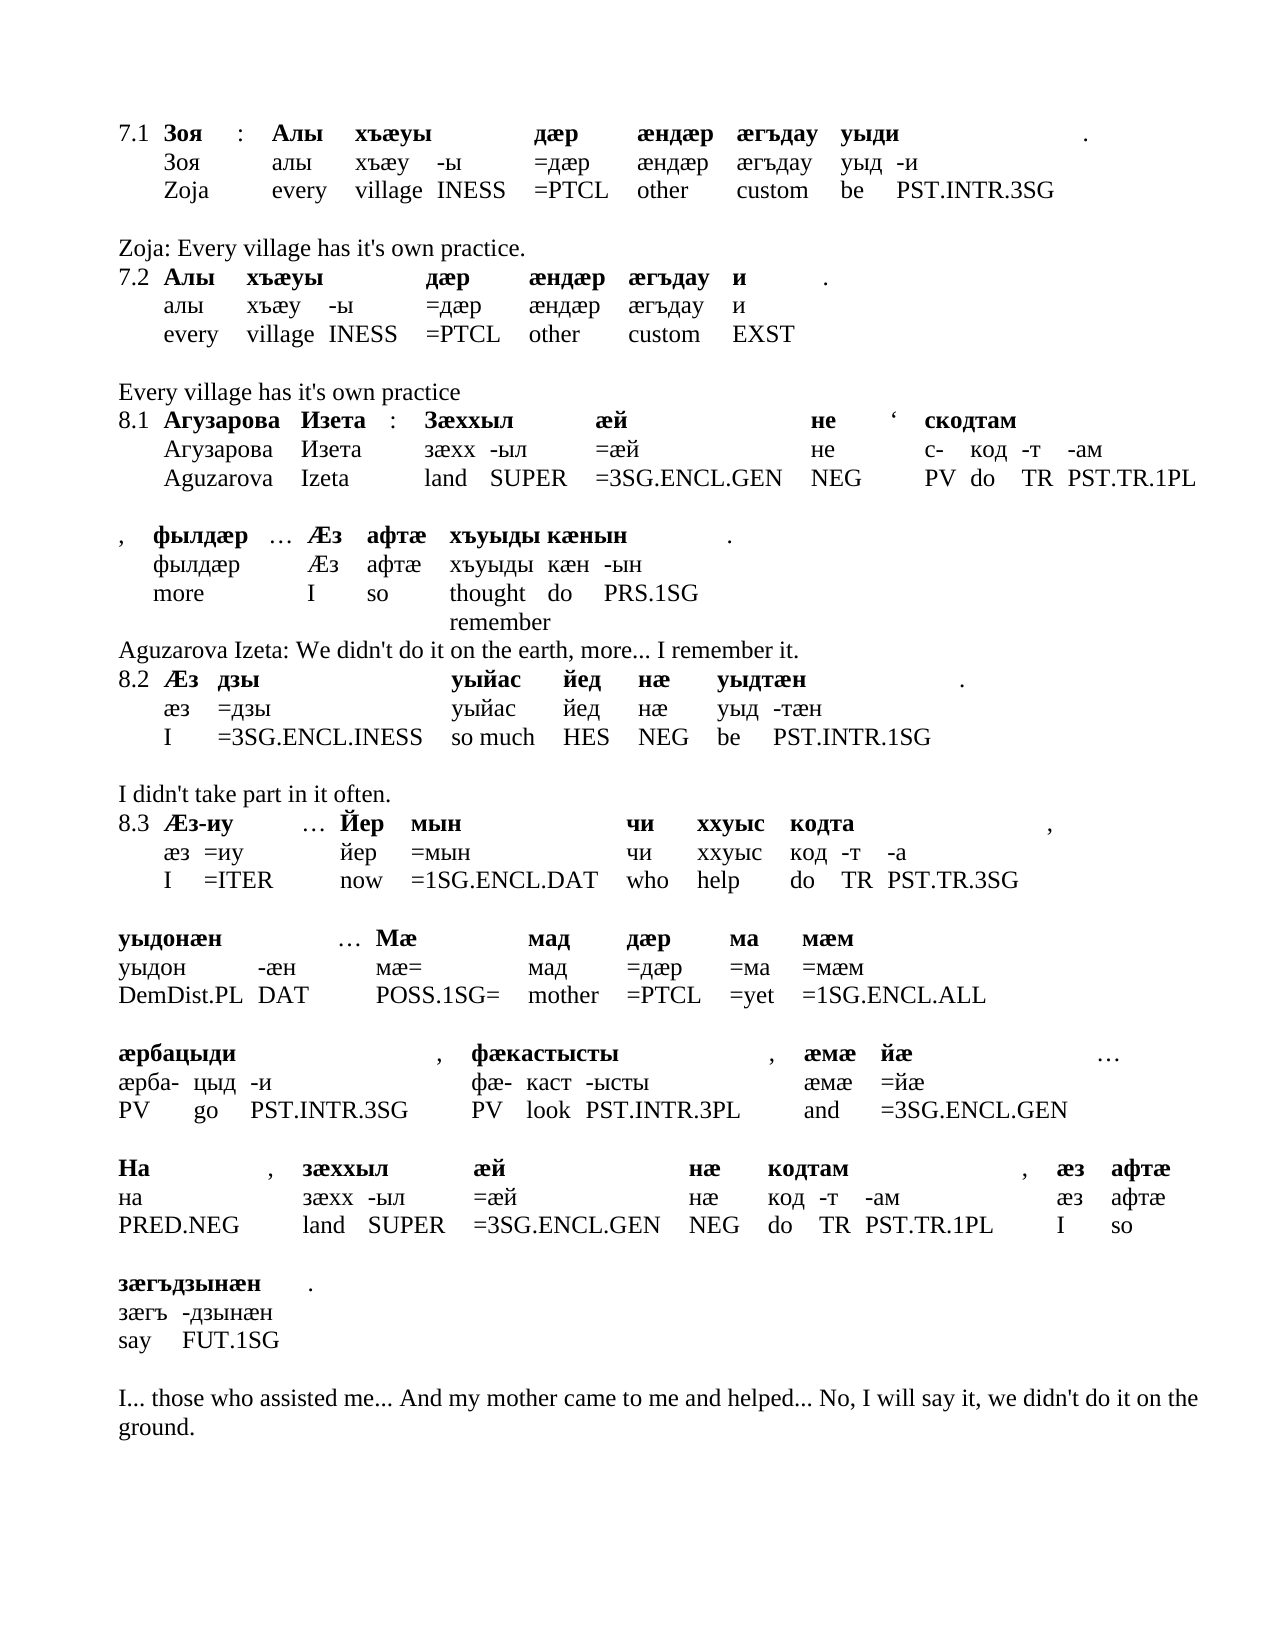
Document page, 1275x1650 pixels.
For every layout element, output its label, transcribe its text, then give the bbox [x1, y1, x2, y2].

text Алы [163, 262, 233, 291]
text æндæр [528, 291, 601, 319]
text уыд [840, 147, 882, 176]
text I... those who assisted me... And my mother came to me and helped... No, I will say it, we didn't do it on the ground. [118, 1383, 1249, 1441]
text хъæуы [246, 262, 412, 291]
text æндæр [637, 118, 723, 147]
text do [547, 578, 590, 607]
text do [790, 866, 827, 894]
text -ысты [585, 1067, 741, 1096]
text Æз-иу [163, 808, 287, 837]
text æмæ [803, 1038, 867, 1067]
text =иу [204, 837, 273, 866]
text : [389, 406, 410, 434]
text PST.TR.1PL [865, 1211, 994, 1239]
text land [424, 463, 476, 492]
text 7.2 [118, 262, 149, 291]
text каст [526, 1067, 572, 1096]
text Зоя [163, 147, 209, 176]
text I didn't take part in it often. [118, 779, 1249, 808]
text TR [841, 866, 873, 894]
text , [267, 1153, 288, 1182]
text ххуыс [697, 837, 762, 866]
text хъæу [355, 147, 423, 176]
text FUT.1SG [182, 1326, 280, 1354]
text уыйас [451, 693, 535, 722]
text фæ- [471, 1067, 512, 1096]
text -дзынæн [182, 1297, 280, 1326]
text =yet [729, 981, 774, 1009]
text фæкастысты [471, 1038, 755, 1067]
text ‘ [889, 406, 911, 434]
text уыдон [118, 952, 244, 981]
text æгъдау [628, 291, 704, 319]
text EXST [732, 319, 794, 348]
text -и [250, 1067, 409, 1096]
text =1SG.ENCL.DAT [411, 866, 598, 894]
text нæ [688, 1153, 754, 1182]
text . [307, 1268, 328, 1297]
text зæххыл [302, 1153, 459, 1182]
text нæ [688, 1182, 740, 1211]
text Izeta [301, 463, 362, 492]
text do [970, 463, 1008, 492]
text дæр [626, 923, 716, 952]
text . [1082, 118, 1103, 147]
text æмæ [803, 1067, 853, 1096]
text remember [449, 607, 713, 636]
text цыд [193, 1067, 236, 1096]
text код [768, 1182, 805, 1211]
text Зоя [163, 118, 223, 147]
text -ам [1067, 434, 1197, 463]
text =æй [473, 1182, 661, 1211]
text be [717, 722, 759, 751]
text DemDist.PL [118, 981, 244, 1009]
text mother [528, 981, 599, 1009]
text и [732, 291, 794, 319]
text , [1022, 1153, 1043, 1182]
text TR [1021, 463, 1053, 492]
text Изета [301, 434, 362, 463]
text PV [118, 1096, 179, 1124]
text POSS.1SG= [376, 981, 500, 1009]
text =дæр [626, 952, 702, 981]
text . [959, 664, 980, 693]
text йер [340, 837, 383, 866]
text скодтам [924, 406, 1211, 434]
text DAT [258, 981, 309, 1009]
text more [153, 578, 240, 607]
text … [1096, 1038, 1121, 1067]
text PV [471, 1096, 512, 1124]
text алы [272, 147, 327, 176]
text мæ= [376, 952, 500, 981]
text афтæ [1111, 1182, 1166, 1211]
text =3SG.ENCL.INESS [217, 722, 423, 751]
text уыдтæн [717, 664, 945, 693]
text дæр [534, 118, 623, 147]
text every [163, 319, 219, 348]
text -ам [865, 1182, 994, 1211]
text NEG [811, 463, 862, 492]
text дзы [217, 664, 437, 693]
text =3SG.ENCL.GEN [880, 1096, 1068, 1124]
text . [726, 521, 747, 549]
text -ы [328, 291, 398, 319]
text -а [887, 837, 1019, 866]
text PST.INTR.3SG [896, 176, 1055, 204]
text æз [1056, 1182, 1083, 1211]
text мын [411, 808, 612, 837]
text =3SG.ENCL.GEN [595, 463, 783, 492]
text хъуыды [449, 549, 534, 578]
text look [526, 1096, 572, 1124]
text -т [841, 837, 873, 866]
text Алы [272, 118, 341, 147]
text Zoja: Every village has it's own practice. [118, 233, 1249, 262]
text чи [626, 837, 669, 866]
text ма [729, 923, 788, 952]
text хъæуы [355, 118, 520, 147]
text Агузарова [163, 406, 287, 434]
text so much [451, 722, 535, 751]
text зæгъдзынæн [118, 1268, 294, 1297]
text Изета [301, 406, 376, 434]
text custom [736, 176, 813, 204]
text PRS.1SG [603, 578, 699, 607]
text be [840, 176, 882, 204]
text PST.TR.3SG [887, 866, 1019, 894]
text say [118, 1326, 168, 1354]
text go [193, 1096, 236, 1124]
text every [272, 176, 327, 204]
text 8.2 [118, 664, 149, 693]
text =PTCL [626, 981, 702, 1009]
text Агузарова [163, 434, 273, 463]
text уыйас [451, 664, 549, 693]
text PRED.NEG [118, 1211, 240, 1239]
text =дзы [217, 693, 423, 722]
text land [302, 1211, 354, 1239]
text village [355, 176, 423, 204]
text æй [595, 406, 797, 434]
text йæ [880, 1038, 1082, 1067]
text 8.1 [118, 406, 149, 434]
text æндæр [528, 262, 614, 291]
text æрба- [118, 1067, 179, 1096]
text -и [896, 147, 1055, 176]
text I [1056, 1211, 1083, 1239]
text NEG [688, 1211, 740, 1239]
text =мæм [802, 952, 987, 981]
text help [697, 866, 762, 894]
text =æй [595, 434, 783, 463]
text зæхх [424, 434, 476, 463]
text Йер [340, 808, 397, 837]
text , [769, 1038, 790, 1067]
text мад [528, 952, 599, 981]
text -т [819, 1182, 851, 1211]
text уыдонæн [118, 923, 323, 952]
text не [811, 406, 876, 434]
text SUPER [368, 1211, 446, 1239]
text do [768, 1211, 805, 1239]
text Зæххыл [424, 406, 581, 434]
text Æз [307, 521, 353, 549]
text =3SG.ENCL.GEN [473, 1211, 661, 1239]
text Every village has it's own practice [118, 377, 1249, 406]
text INESS [328, 319, 398, 348]
text æз [1056, 1153, 1097, 1182]
text PST.INTR.1SG [773, 722, 931, 751]
text . [822, 262, 843, 291]
text Aguzarova Izeta: We didn't do it on the earth, more... I remember it. [118, 636, 1249, 664]
text , [1047, 808, 1068, 837]
text =PTCL [426, 319, 501, 348]
text and [803, 1096, 853, 1124]
text , [436, 1038, 457, 1067]
text афтæ [1111, 1153, 1179, 1182]
text хъуыды кæнын [449, 521, 713, 549]
text =йæ [880, 1067, 1068, 1096]
text … [301, 808, 326, 837]
text =дæр [426, 291, 501, 319]
text на [118, 1182, 240, 1211]
text -æн [258, 952, 309, 981]
text SUPER [489, 463, 567, 492]
text TR [819, 1211, 851, 1239]
text афтæ [367, 549, 422, 578]
text PST.INTR.3PL [585, 1096, 741, 1124]
text PST.TR.1PL [1067, 463, 1197, 492]
text афтæ [367, 521, 436, 549]
text I [307, 578, 339, 607]
text -тæн [773, 693, 931, 722]
text Aguzarova [163, 463, 273, 492]
text now [340, 866, 383, 894]
text йед [563, 664, 624, 693]
text : [237, 118, 258, 147]
text мад [528, 923, 613, 952]
text I [163, 722, 190, 751]
text æндæр [637, 147, 709, 176]
text =дæр [534, 147, 609, 176]
text INESS [437, 176, 506, 204]
text мæм [802, 923, 1001, 952]
text хъæу [246, 291, 314, 319]
text =PTCL [534, 176, 609, 204]
text ххуыс [697, 808, 776, 837]
text 7.1 [118, 118, 149, 147]
text -ы [437, 147, 506, 176]
text I [163, 866, 190, 894]
text не [811, 434, 862, 463]
text who [626, 866, 669, 894]
text Zoja [163, 176, 209, 204]
text , [118, 521, 139, 549]
text other [637, 176, 709, 204]
text -т [1021, 434, 1053, 463]
text Æз [163, 664, 204, 693]
text кодта [790, 808, 1033, 837]
text =1SG.ENCL.ALL [802, 981, 987, 1009]
text код [970, 434, 1008, 463]
text custom [628, 319, 704, 348]
text NEG [638, 722, 689, 751]
text PV [924, 463, 956, 492]
text нæ [638, 693, 689, 722]
text æгъдау [628, 262, 718, 291]
text æй [473, 1153, 675, 1182]
text æгъдау [736, 118, 827, 147]
text =ма [729, 952, 774, 981]
text other [528, 319, 601, 348]
text =мын [411, 837, 598, 866]
text so [1111, 1211, 1166, 1239]
text æз [163, 837, 190, 866]
text нæ [638, 664, 703, 693]
text и [732, 262, 808, 291]
text дæр [426, 262, 515, 291]
text код [790, 837, 827, 866]
text so [367, 578, 422, 607]
text -ыл [489, 434, 567, 463]
text … [268, 521, 293, 549]
text фылдæр [153, 521, 254, 549]
text æрбацыди [118, 1038, 422, 1067]
text кæн [547, 549, 590, 578]
text зæхх [302, 1182, 354, 1211]
text -ын [603, 549, 699, 578]
text æз [163, 693, 190, 722]
text чи [626, 808, 683, 837]
text кодтам [768, 1153, 1008, 1182]
text йед [563, 693, 610, 722]
text с- [924, 434, 956, 463]
text -ыл [368, 1182, 446, 1211]
text алы [163, 291, 219, 319]
text =ITER [204, 866, 273, 894]
text фылдæр [153, 549, 240, 578]
text thought [449, 578, 534, 607]
text уыд [717, 693, 759, 722]
text Мæ [376, 923, 514, 952]
text зæгъ [118, 1297, 168, 1326]
text village [246, 319, 314, 348]
text æгъдау [736, 147, 813, 176]
text PST.INTR.3SG [250, 1096, 409, 1124]
text Æз [307, 549, 339, 578]
text уыди [840, 118, 1069, 147]
text 8.3 [118, 808, 149, 837]
text На [118, 1153, 254, 1182]
text … [337, 923, 362, 952]
text HES [563, 722, 610, 751]
